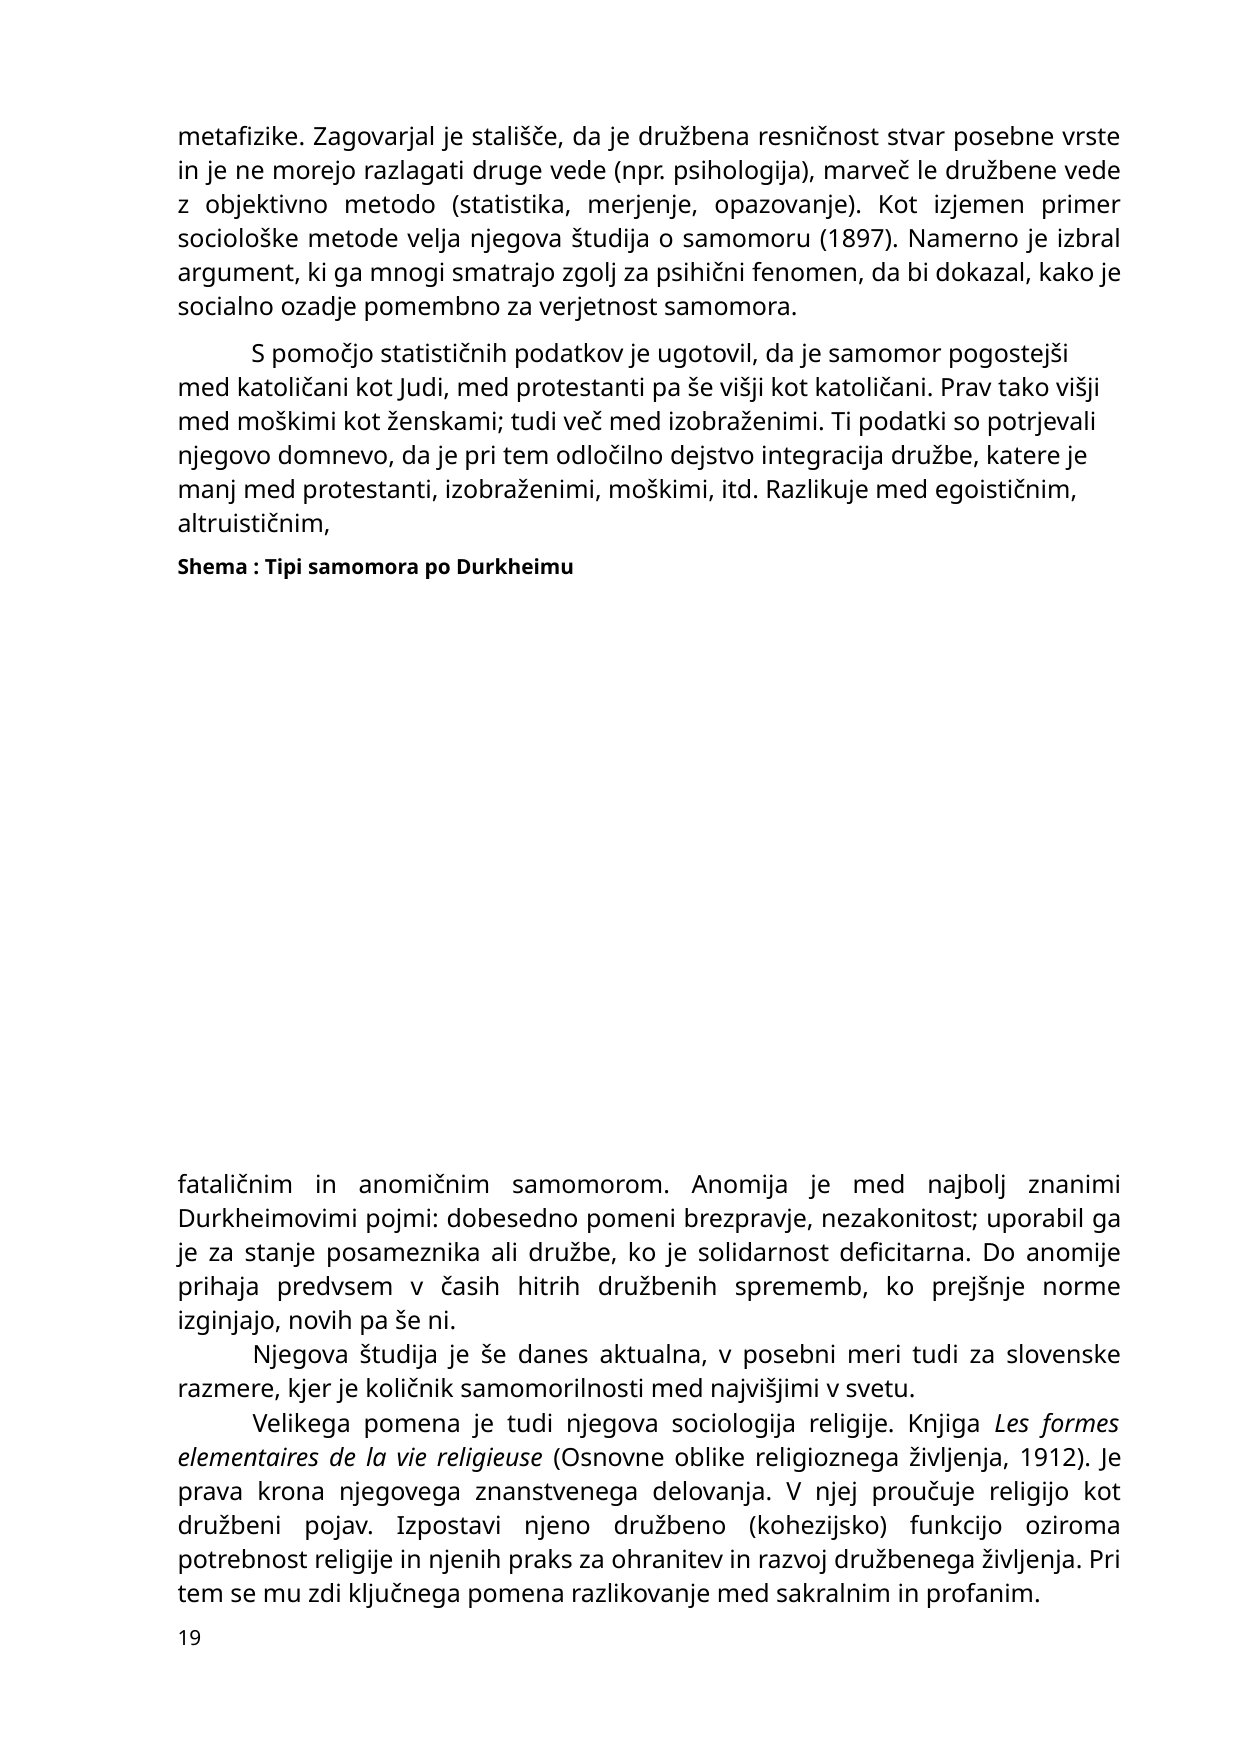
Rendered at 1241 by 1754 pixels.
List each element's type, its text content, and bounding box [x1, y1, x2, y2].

text fataličnim in anomičnim samomorom. Anomija je med najbolj znanimi Durkheimovimi pojmi: dobesedno pomeni brezpravje, nezakonitost; uporabil ga je za stanje posameznika ali družbe, ko je solidarnost deficitarna. Do anomije prihaja predvsem v časih hitrih družbenih sprememb, ko prejšnje norme izginjajo, novih pa še ni. [177, 1167, 1122, 1337]
text S pomočjo statističnih podatkov je ugotovil, da je samomor pogostejši med katoličani kot Judi, med protestanti pa še višji kot katoličani. Prav tako višji med moškimi kot ženskami; tudi več med izobraženimi. Ti podatki so potrjevali njegovo domnevo, da je pri tem odločilno dejstvo integracija družbe, katere je manj med protestanti, izobraženimi, moškimi, itd. Razlikuje med egoističnim, altruističnim, [177, 336, 1122, 540]
text Shema : Tipi samomora po Durkheimu [177, 552, 1122, 581]
text Njegova študija je še danes aktualna, v posebni meri tudi za slovenske razmere, kjer je količnik samomorilnosti med najvišjimi v svetu. [177, 1337, 1122, 1405]
text Velikega pomena je tudi njegova sociologija religije. Knjiga Les formes elementaires de la vie religieuse (Osnovne oblike religioznega življenja, 1912). Je prava krona njegovega znanstvenega delovanja. V njej proučuje religijo kot družbeni pojav. Izpostavi njeno družbeno (kohezijsko) funkcijo oziroma potrebnost religije in njenih praks za ohranitev in razvoj družbenega življenja. Pri tem se mu zdi ključnega pomena razlikovanje med sakralnim in profanim. [177, 1405, 1122, 1609]
text metafizike. Zagovarjal je stališče, da je družbena resničnost stvar posebne vrste in je ne morejo razlagati druge vede (npr. psihologija), marveč le družbene vede z objektivno metodo (statistika, merjenje, opazovanje). Kot izjemen primer sociološke metode velja njegova študija o samomoru (1897). Namerno je izbral argument, ki ga mnogi smatrajo zgolj za psihični fenomen, da bi dokazal, kako je socialno ozadje pomembno za verjetnost samomora. [177, 119, 1122, 323]
